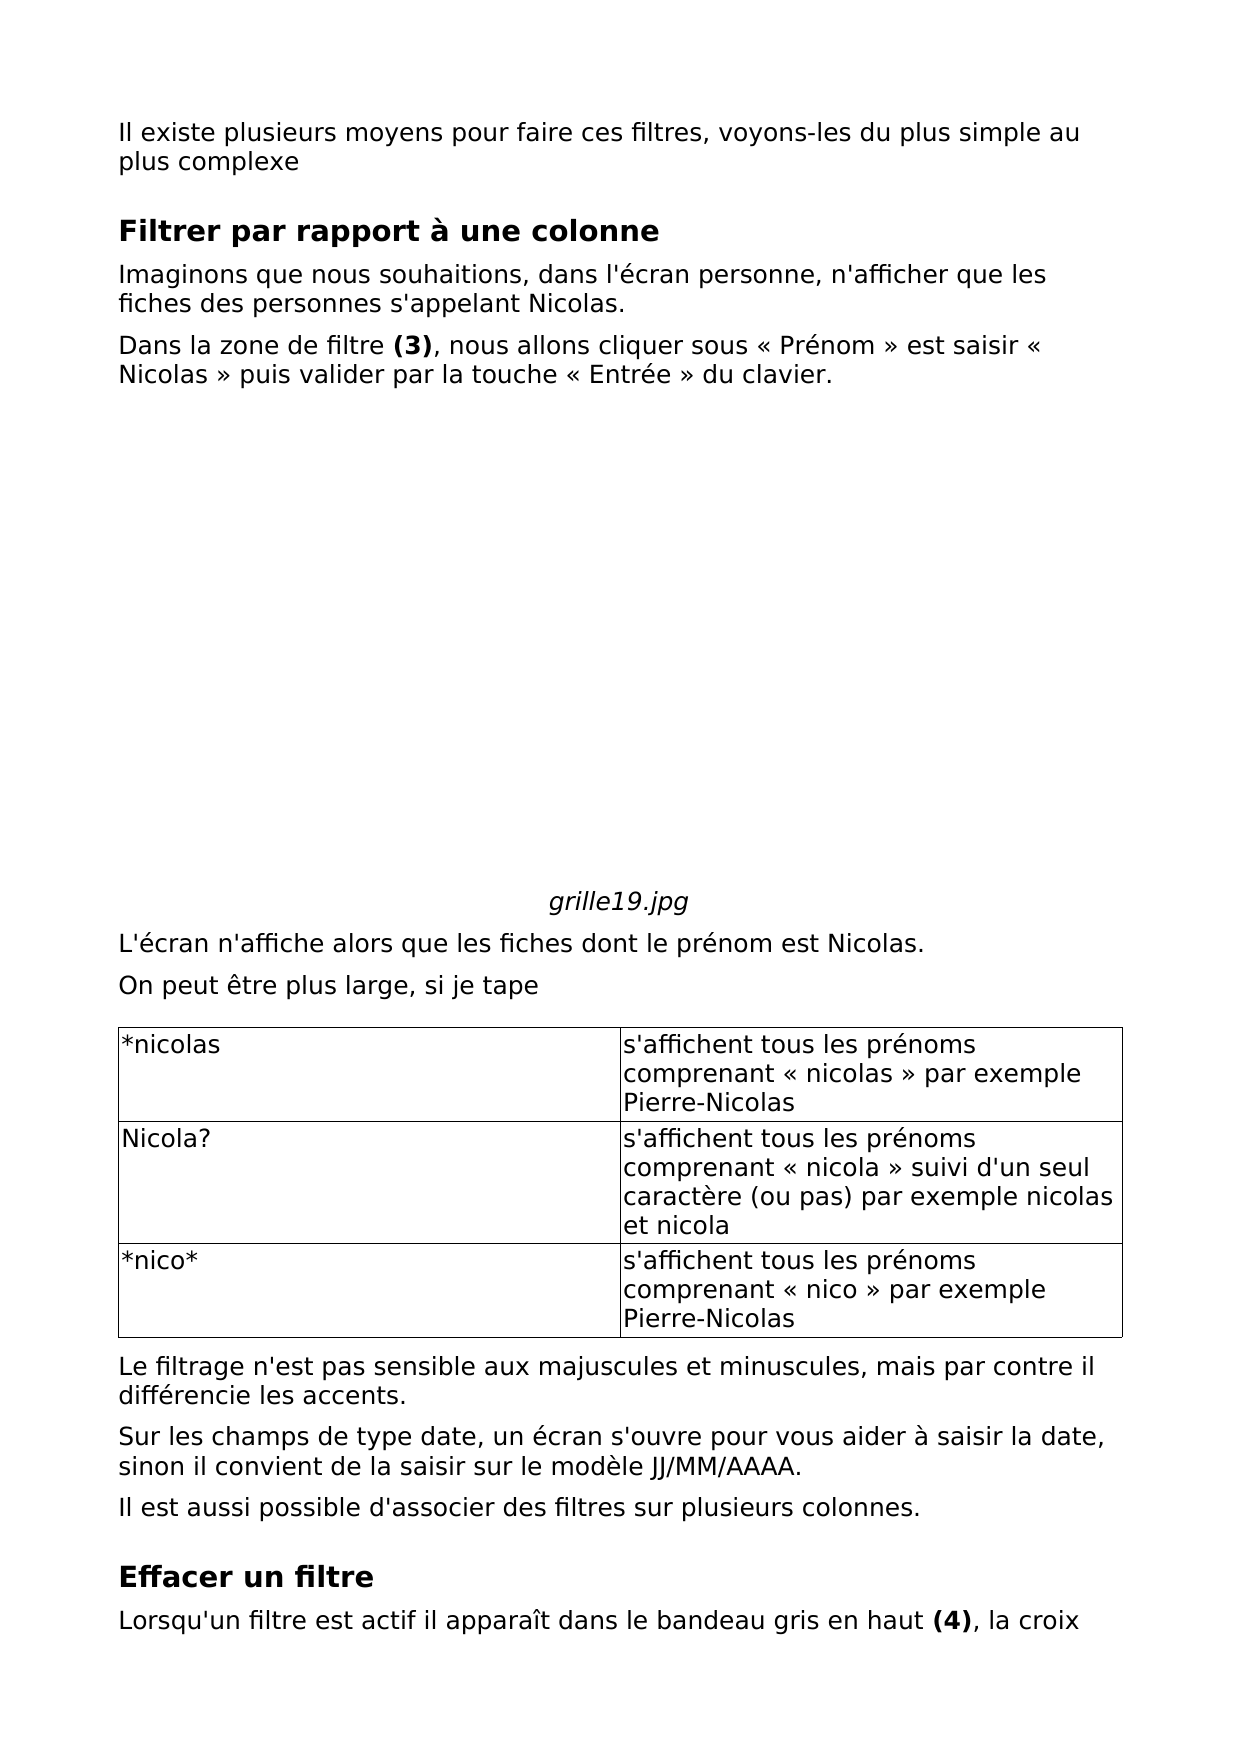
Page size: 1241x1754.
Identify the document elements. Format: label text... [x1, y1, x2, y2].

table_header *nicolas [119, 1028, 620, 1121]
text Sur les champs de type date, un écran s'ouvre pour vous aider à saisir la date, sinon il convient de la saisir sur le modèle JJ/MM/AAAA. [118, 1422, 1122, 1481]
text grille19.jpg [118, 414, 1122, 917]
text Il est aussi possible d'associer des filtres sur plusieurs colonnes. [118, 1493, 1122, 1522]
text Imaginons que nous souhaitions, dans l'écran personne, n'afficher que les fiches des personnes s'appelant Nicolas. [118, 260, 1122, 319]
text L'écran n'affiche alors que les fiches dont le prénom est Nicolas. [118, 929, 1122, 958]
text Il existe plusieurs moyens pour faire ces filtres, voyons-les du plus simple au plus complexe [118, 118, 1122, 176]
text Le filtrage n'est pas sensible aux majuscules et minuscules, mais par contre il différencie les accents. [118, 1352, 1122, 1410]
text Lorsqu'un filtre est actif il apparaît dans le bandeau gris en haut (4), la croix [118, 1606, 1122, 1636]
table_cell *nico* [119, 1244, 620, 1337]
text Dans la zone de filtre (3), nous allons cliquer sous « Prénom » est saisir « Nicolas » puis valider par la touche « Entrée » du clavier. [118, 331, 1122, 389]
subtitle Effacer un filtre [118, 1560, 1122, 1594]
table_header s'affichent tous les prénoms comprenant « nicolas » par exemple Pierre-Nicolas [621, 1028, 1122, 1121]
table_cell s'affichent tous les prénoms comprenant « nico » par exemple Pierre-Nicolas [621, 1244, 1122, 1337]
table_cell Nicola? [119, 1122, 620, 1243]
subtitle Filtrer par rapport à une colonne [118, 214, 1122, 248]
table_cell s'affichent tous les prénoms comprenant « nicola » suivi d'un seul caractère (ou pas) par exemple nicolas et nicola [621, 1122, 1122, 1243]
text On peut être plus large, si je tape [118, 971, 1122, 1000]
